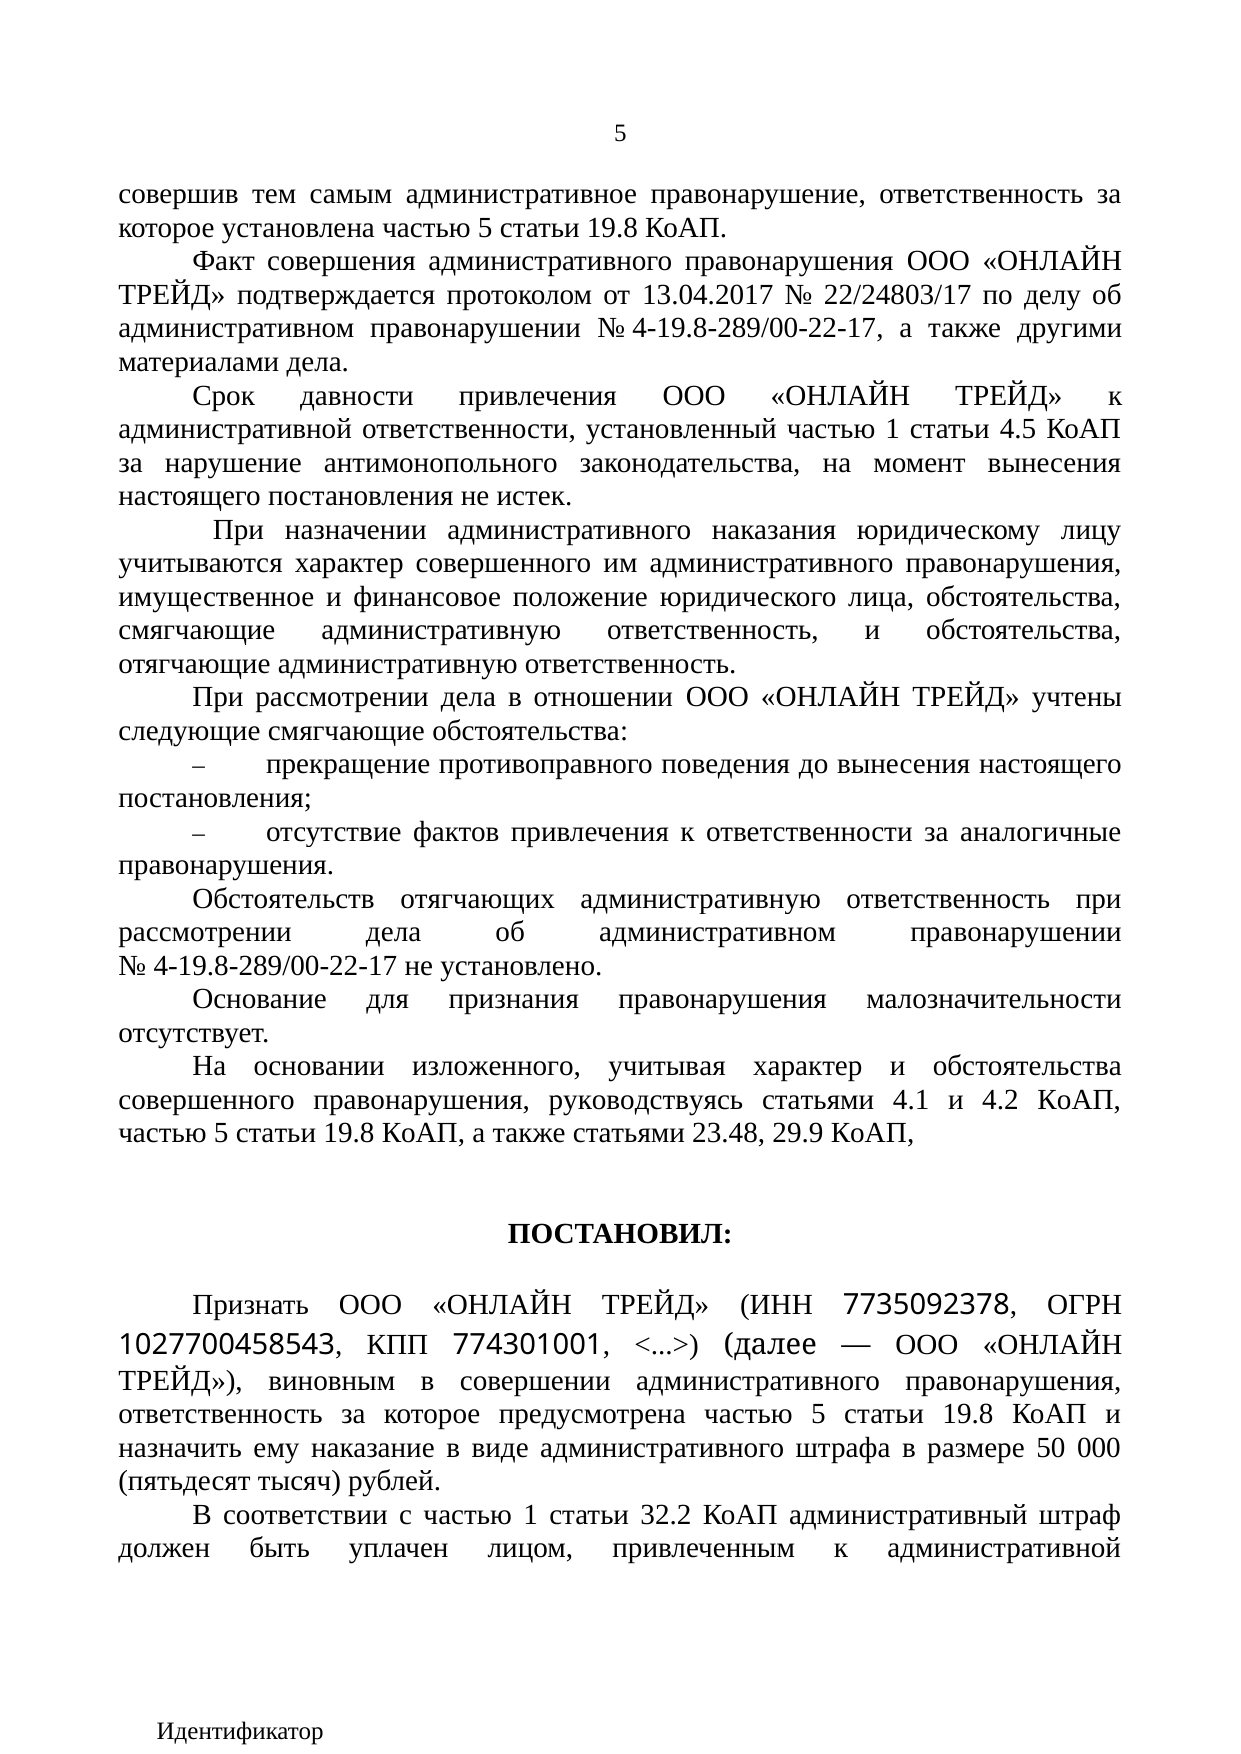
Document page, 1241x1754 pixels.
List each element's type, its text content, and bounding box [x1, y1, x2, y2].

text При рассмотрении дела в отношении ООО «ОНЛАЙН ТРЕЙД» учтены следующие смягчающие обстоятельства: [118, 679, 1122, 747]
text ПОСТАНОВИЛ: [118, 1216, 1122, 1250]
text Факт совершения административного правонарушения ООО «ОНЛАЙН ТРЕЙД» подтверждается протоколом от 13.04.2017 № 22/24803/17 по делу об административном правонарушении № 4-19.8-289/00-22-17, а также другими материалами дела. [118, 243, 1122, 378]
text В соответствии с частью 1 статьи 32.2 КоАП административный штраф должен быть уплачен лицом, привлеченным к административной [118, 1497, 1122, 1564]
text Признать ООО «ОНЛАЙН ТРЕЙД» (ИНН 7735092378, ОГРН 1027700458543, КПП 774301001, <...>) (далее — ООО «ОНЛАЙН ТРЕЙД»), виновным в совершении административного правонарушения, ответственность за которое предусмотрена частью 5 статьи 19.8 КоАП и назначить ему наказание в виде административного штрафа в размере 50 000 (пятьдесят тысяч) рублей. [118, 1283, 1122, 1497]
list отсутствие фактов привлечения к ответственности за аналогичные правонарушения. [118, 814, 1122, 881]
text На основании изложенного, учитывая характер и обстоятельства совершенного правонарушения, руководствуясь статьями 4.1 и 4.2 КоАП, частью 5 статьи 19.8 КоАП, а также статьями 23.48, 29.9 КоАП, [118, 1048, 1122, 1149]
text совершив тем самым административное правонарушение, ответственность за которое установлена частью 5 статьи 19.8 КоАП. [118, 176, 1122, 243]
text Срок давности привлечения ООО «ОНЛАЙН ТРЕЙД» к административной ответственности, установленный частью 1 статьи 4.5 КоАП за нарушение антимонопольного законодательства, на момент вынесения настоящего постановления не истек. [118, 378, 1122, 512]
text При назначении административного наказания юридическому лицу учитываются характер совершенного им административного правонарушения, имущественное и финансовое положение юридического лица, обстоятельства, смягчающие административную ответственность, и обстоятельства, отягчающие административную ответственность. [118, 512, 1122, 679]
text Основание для признания правонарушения малозначительности отсутствует. [118, 981, 1122, 1048]
list прекращение противоправного поведения до вынесения настоящего постановления; [118, 747, 1122, 814]
text Обстоятельств отягчающих административную ответственность при рассмотрении дела об административном правонарушении № 4-19.8-289/00-22-17 не установлено. [118, 881, 1122, 981]
